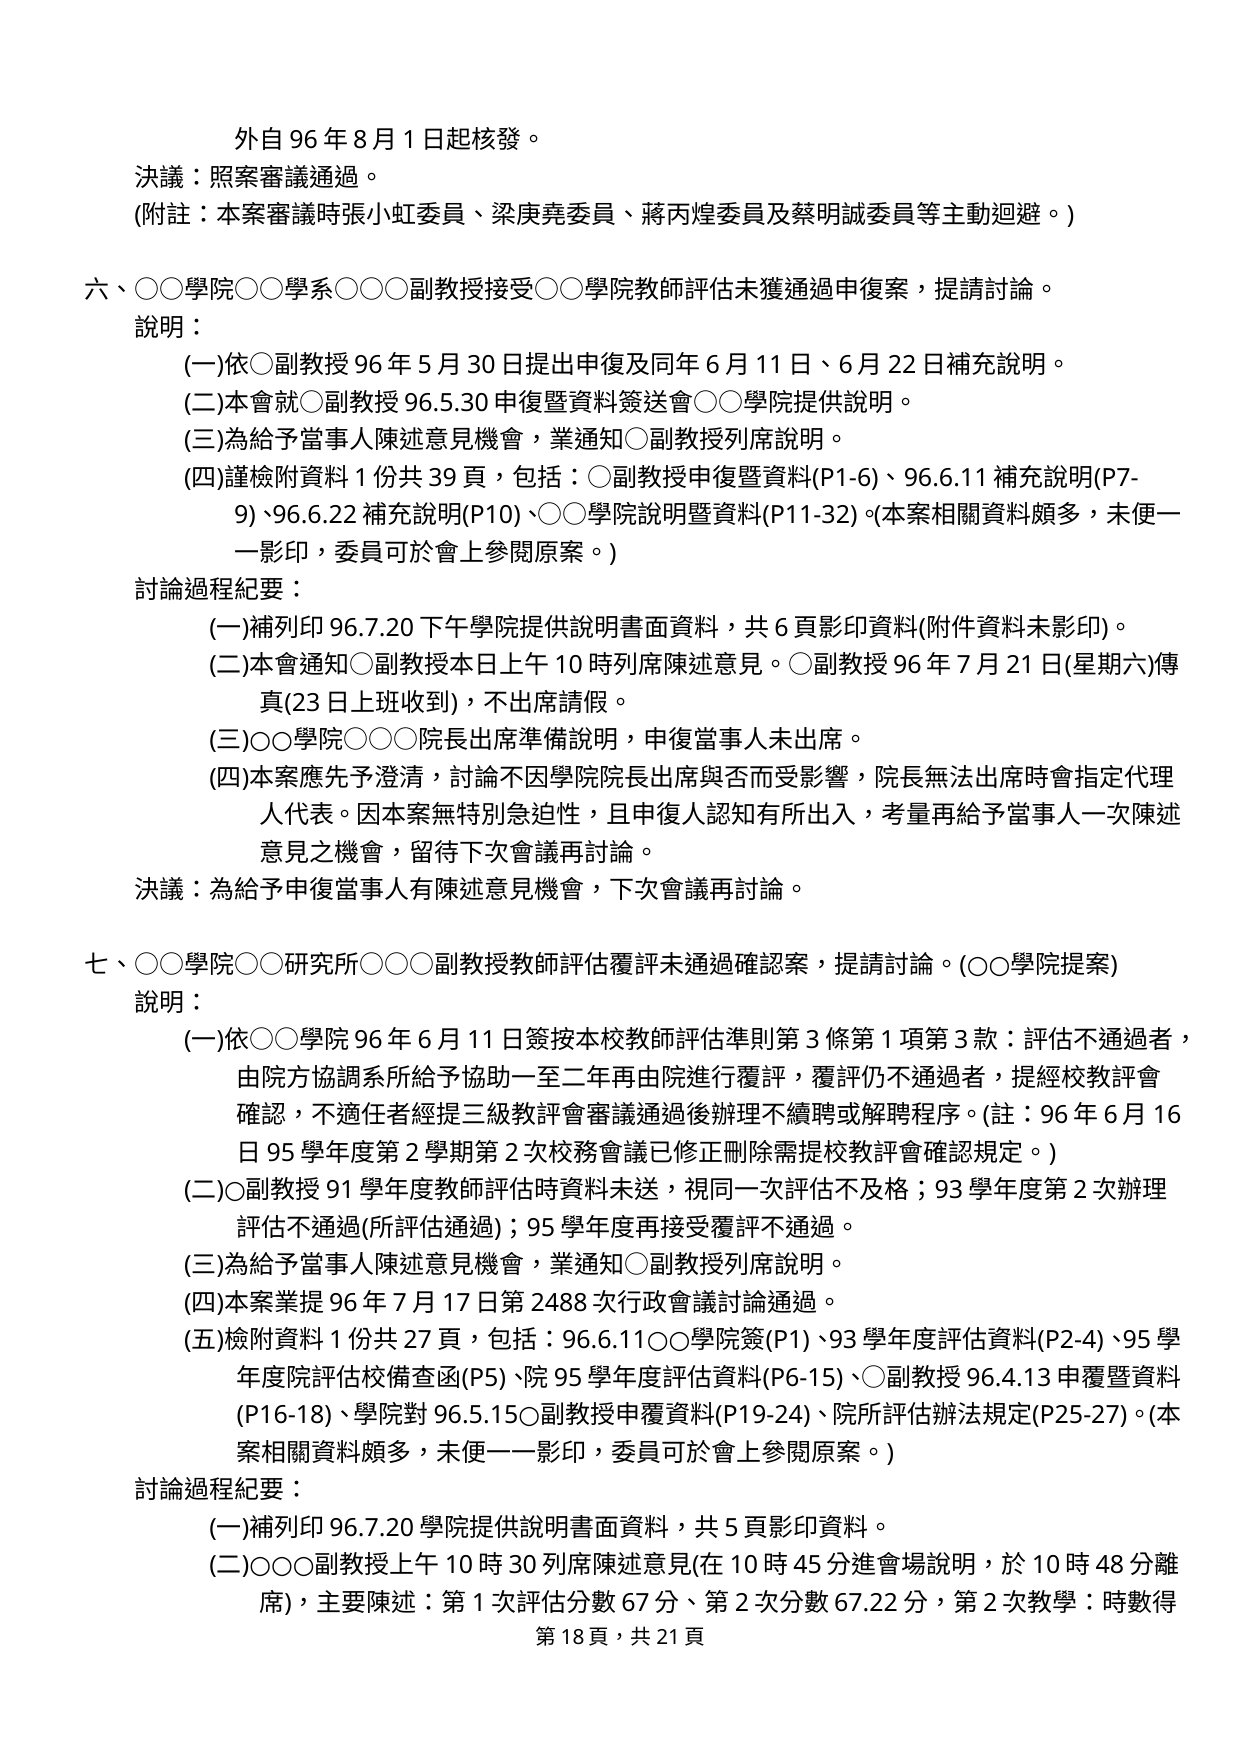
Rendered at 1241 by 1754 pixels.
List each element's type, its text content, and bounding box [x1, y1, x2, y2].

text (二)本會通知○副教授本日上午10時列席陳述意見。○副教授96年7月21日(星期六)傳真(23日上班收到)，不出席請假。 [209, 644, 1181, 719]
text 討論過程紀要： [134, 1469, 1181, 1507]
text (一)補列印96.7.20學院提供說明書面資料，共5頁影印資料。 [209, 1507, 1181, 1544]
text (二)○副教授91學年度教師評估時資料未送，視同一次評估不及格；93學年度第2次辦理評估不通過(所評估通過)；95學年度再接受覆評不通過。 [184, 1169, 1181, 1244]
text (三)為給予當事人陳述意見機會，業通知○副教授列席說明。 [184, 1244, 1181, 1282]
text (一)補列印96.7.20下午學院提供說明書面資料，共6頁影印資料(附件資料未影印)。 [209, 607, 1181, 644]
text 說明： [134, 307, 1181, 344]
text 七、○○學院○○研究所○○○副教授教師評估覆評未通過確認案，提請討論。(○○學院提案) [84, 944, 1181, 982]
text (四)謹檢附資料1份共39頁，包括：○副教授申復暨資料(P1-6)、96.6.11補充說明(P7-9)、96.6.22補充說明(P10)、○○學院說明暨資料(P11-32)。(本案相關資料頗多，未便一一影印，委員可於會上參閱原案。) [184, 457, 1181, 569]
text (二)本會就○副教授96.5.30申復暨資料簽送會○○學院提供說明。 [184, 382, 1181, 419]
text 決議：為給予申復當事人有陳述意見機會，下次會議再討論。 [134, 869, 1181, 907]
text 決議：照案審議通過。 [134, 157, 1181, 194]
text 外自96年8月1日起核發。 [184, 119, 1181, 157]
text 討論過程紀要： [134, 569, 1181, 607]
text (四)本案應先予澄清，討論不因學院院長出席與否而受影響，院長無法出席時會指定代理人代表。因本案無特別急迫性，且申復人認知有所出入，考量再給予當事人一次陳述意見之機會，留待下次會議再討論。 [209, 757, 1181, 869]
text (一)依○副教授96年5月30日提出申復及同年6月11日、6月22日補充說明。 [184, 344, 1181, 382]
text (五)檢附資料1份共27頁，包括：96.6.11○○學院簽(P1)、93學年度評估資料(P2-4)、95學年度院評估校備查函(P5)、院95學年度評估資料(P6-15)、○副教授96.4.13申覆暨資料(P16-18)、學院對96.5.15○副教授申覆資料(P19-24)、院所評估辦法規定(P25-27)。(本案相關資料頗多，未便一一影印，委員可於會上參閱原案。) [184, 1319, 1181, 1469]
text (三)為給予當事人陳述意見機會，業通知○副教授列席說明。 [184, 419, 1181, 457]
text (三)○○學院○○○院長出席準備說明，申復當事人未出席。 [209, 719, 1181, 757]
text 說明： [134, 982, 1181, 1019]
text 六、○○學院○○學系○○○副教授接受○○學院教師評估未獲通過申復案，提請討論。 [84, 269, 1181, 307]
text (二)○○○副教授上午10時30列席陳述意見(在10時45分進會場說明，於10時48分離席)，主要陳述：第1次評估分數67分、第2次分數67.22分，第2次教學：時數得 [209, 1544, 1181, 1619]
text (附註：本案審議時張小虹委員、梁庚堯委員、蔣丙煌委員及蔡明誠委員等主動迴避。) [134, 194, 1181, 232]
text (一)依○○學院96年6月11日簽按本校教師評估準則第3條第1項第3款：評估不通過者，由院方協調系所給予協助一至二年再由院進行覆評，覆評仍不通過者，提經校教評會確認，不適任者經提三級教評會審議通過後辦理不續聘或解聘程序。(註：96年6月16日95學年度第2學期第2次校務會議已修正刪除需提校教評會確認規定。) [184, 1019, 1181, 1169]
text (四)本案業提96年7月17日第2488次行政會議討論通過。 [184, 1282, 1181, 1319]
